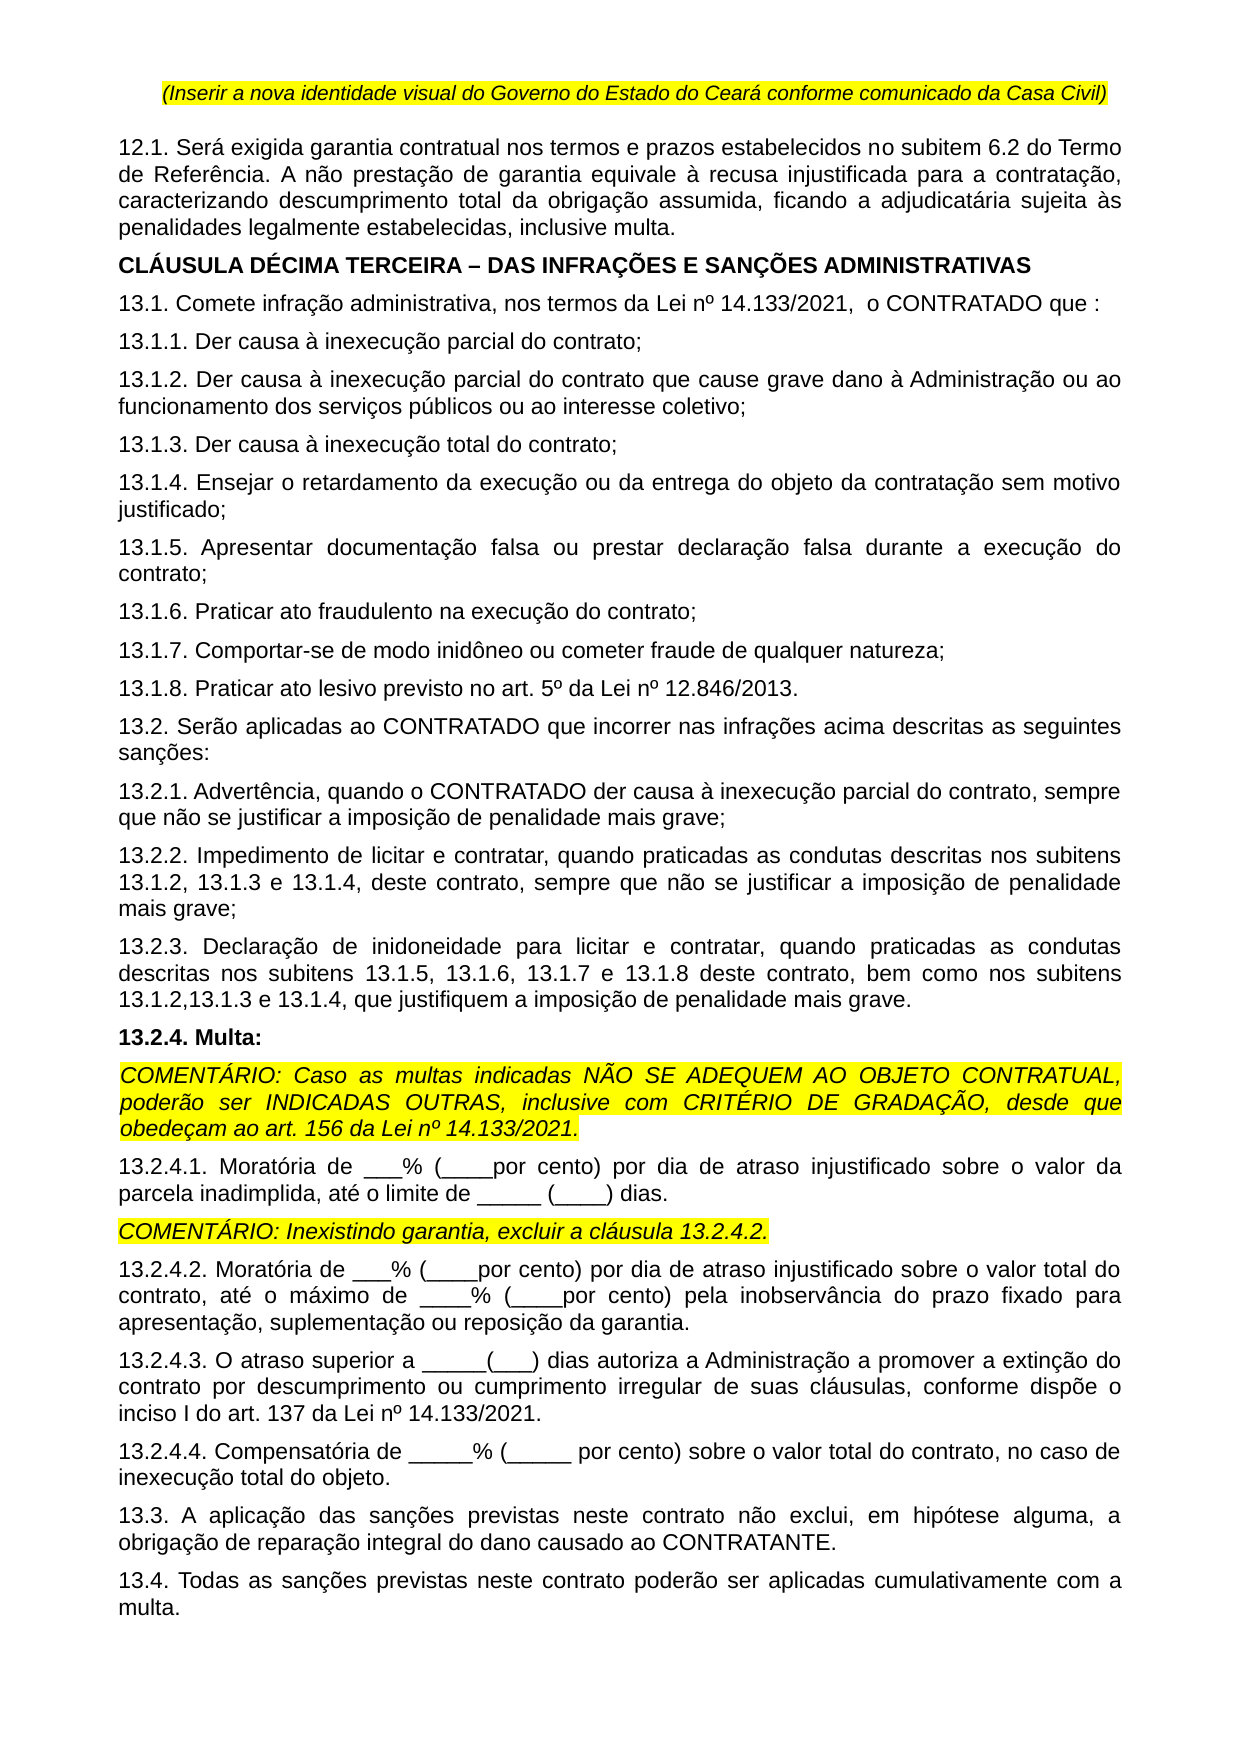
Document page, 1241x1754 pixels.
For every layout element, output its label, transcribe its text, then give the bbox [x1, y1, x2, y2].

text 13.1.8. Praticar ato lesivo previsto no art. 5º da Lei nº 12.846/2013. [118, 675, 1122, 701]
text 13.1.3. Der causa à inexecução total do contrato; [118, 431, 1122, 457]
text 13.2. Serão aplicadas ao CONTRATADO que incorrer nas infrações acima descritas as seguintes sanções: [118, 713, 1122, 766]
text 13.2.4.3. O atraso superior a _____(___) dias autoriza a Administração a promover a extinção do contrato por descumprimento ou cumprimento irregular de suas cláusulas, conforme dispõe o inciso I do art. 137 da Lei nº 14.133/2021. [118, 1347, 1122, 1426]
text 13.1. Comete infração administrativa, nos termos da Lei nº 14.133/2021, o CONTRATADO que : [118, 290, 1122, 316]
text 12.1. Será exigida garantia contratual nos termos e prazos estabelecidos no subitem 6.2 do Termo de Referência. A não prestação de garantia equivale à recusa injustificada para a contratação, caracterizando descumprimento total da obrigação assumida, ficando a adjudicatária sujeita às penalidades legalmente estabelecidas, inclusive multa. [118, 134, 1122, 240]
text 13.2.4.1. Moratória de ___% (____por cento) por dia de atraso injustificado sobre o valor da parcela inadimplida, até o limite de _____ (____) dias. [118, 1153, 1122, 1206]
text COMENTÁRIO: Caso as multas indicadas NÃO SE ADEQUEM AO OBJETO CONTRATUAL, poderão ser INDICADAS OUTRAS, inclusive com CRITÉRIO DE GRADAÇÃO, desde que obedeçam ao art. 156 da Lei nº 14.133/2021. [120, 1062, 1122, 1141]
text 13.1.6. Praticar ato fraudulento na execução do contrato; [118, 598, 1122, 625]
text 13.2.3. Declaração de inidoneidade para licitar e contratar, quando praticadas as condutas descritas nos subitens 13.1.5, 13.1.6, 13.1.7 e 13.1.8 deste contrato, bem como nos subitens 13.1.2,13.1.3 e 13.1.4, que justifiquem a imposição de penalidade mais grave. [118, 933, 1122, 1012]
text 13.1.2. Der causa à inexecução parcial do contrato que cause grave dano à Administração ou ao funcionamento dos serviços públicos ou ao interesse coletivo; [118, 366, 1122, 419]
text 13.2.1. Advertência, quando o CONTRATADO der causa à inexecução parcial do contrato, sempre que não se justificar a imposição de penalidade mais grave; [118, 778, 1122, 830]
text 13.1.7. Comportar-se de modo inidôneo ou cometer fraude de qualquer natureza; [118, 637, 1122, 663]
text 13.3. A aplicação das sanções previstas neste contrato não exclui, em hipótese alguma, a obrigação de reparação integral do dano causado ao CONTRATANTE. [118, 1502, 1122, 1555]
text 13.1.4. Ensejar o retardamento da execução ou da entrega do objeto da contratação sem motivo justificado; [118, 469, 1122, 522]
text CLÁUSULA DÉCIMA TERCEIRA – DAS INFRAÇÕES E SANÇÕES ADMINISTRATIVAS [118, 252, 1122, 278]
text 13.1.1. Der causa à inexecução parcial do contrato; [118, 328, 1122, 354]
text 13.4. Todas as sanções previstas neste contrato poderão ser aplicadas cumulativamente com a multa. [118, 1567, 1122, 1620]
text 13.2.2. Impedimento de licitar e contratar, quando praticadas as condutas descritas nos subitens 13.1.2, 13.1.3 e 13.1.4, deste contrato, sempre que não se justificar a imposição de penalidade mais grave; [118, 842, 1122, 921]
text 13.2.4.4. Compensatória de _____% (_____ por cento) sobre o valor total do contrato, no caso de inexecução total do objeto. [118, 1438, 1122, 1491]
text 13.1.5. Apresentar documentação falsa ou prestar declaração falsa durante a execução do contrato; [118, 534, 1122, 586]
text 13.2.4.2. Moratória de ___% (____por cento) por dia de atraso injustificado sobre o valor total do contrato, até o máximo de ____% (____por cento) pela inobservância do prazo fixado para apresentação, suplementação ou reposição da garantia. [118, 1256, 1122, 1335]
text COMENTÁRIO: Inexistindo garantia, excluir a cláusula 13.2.4.2. [118, 1218, 1122, 1244]
text 13.2.4. Multa: [118, 1024, 1122, 1050]
